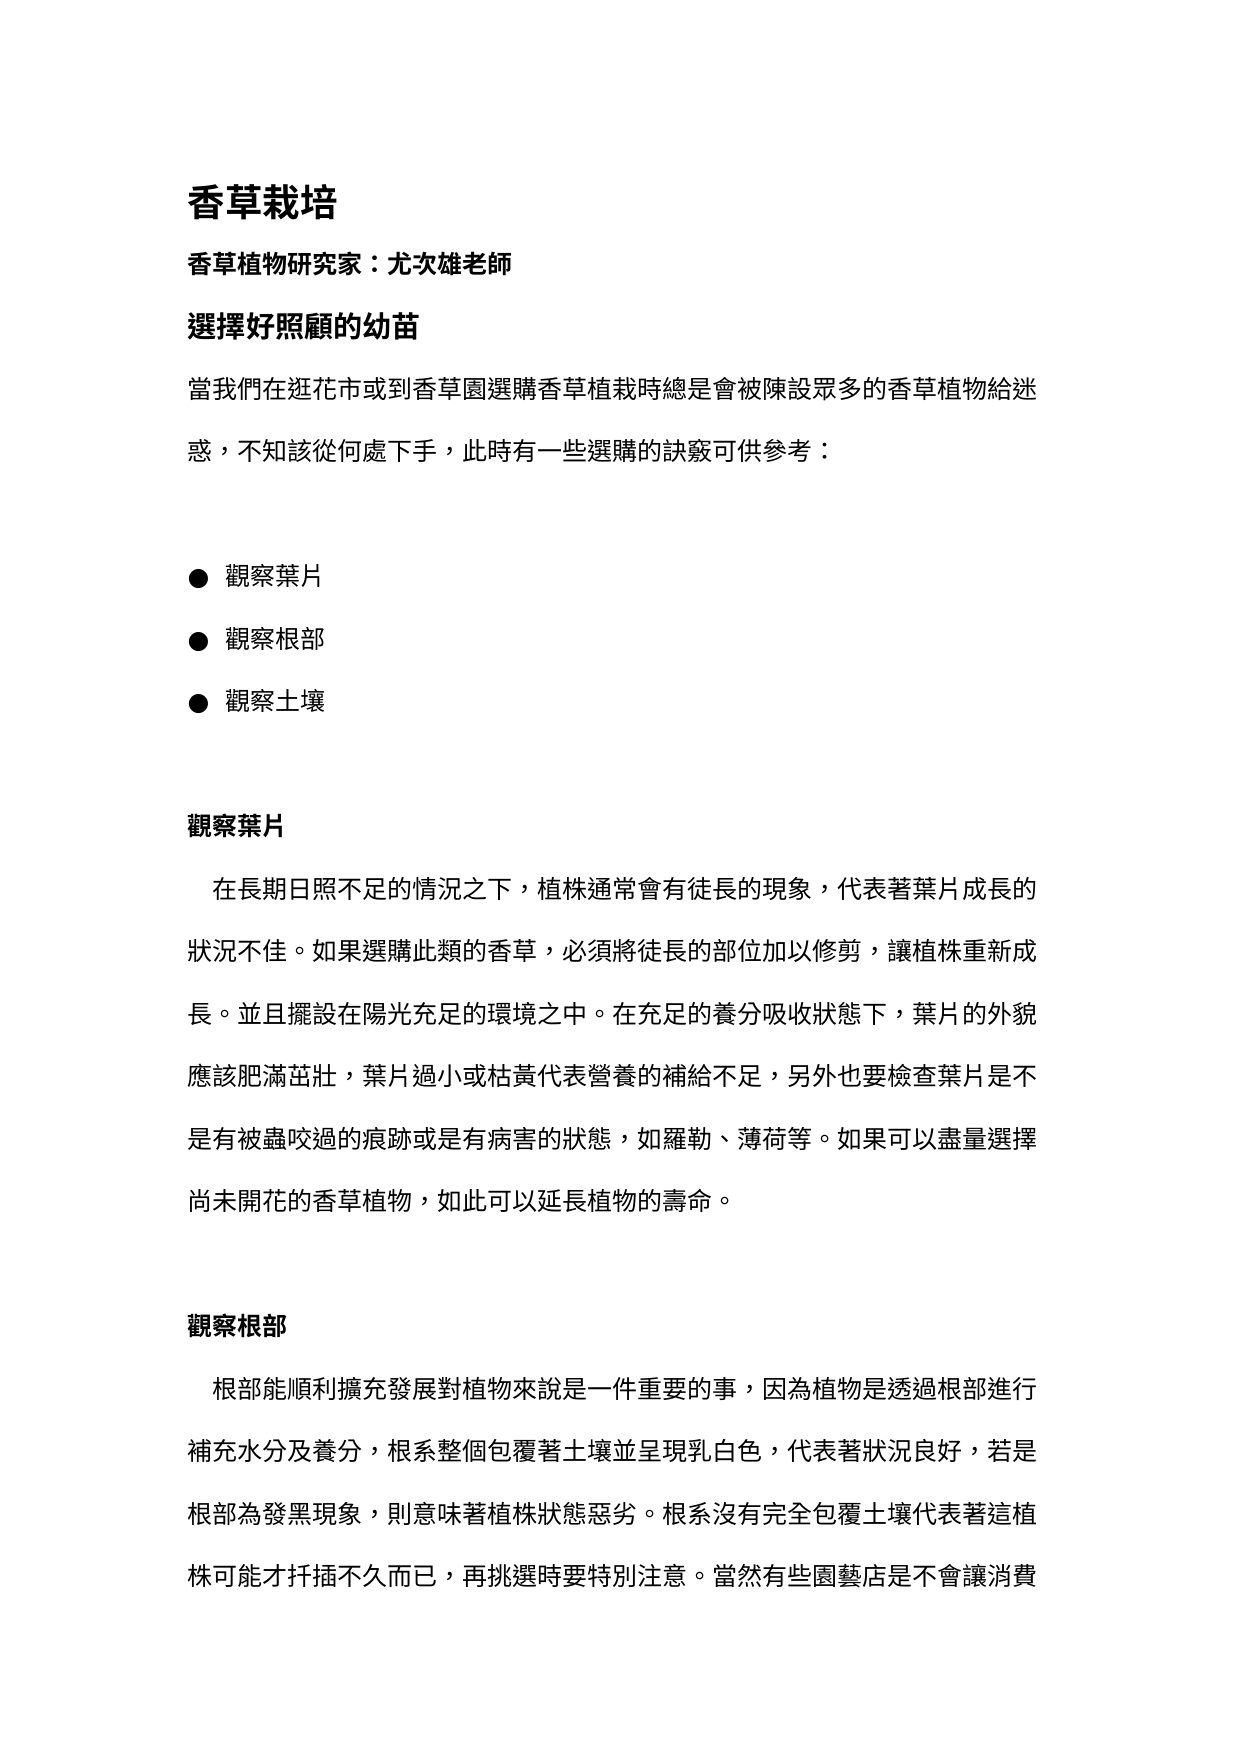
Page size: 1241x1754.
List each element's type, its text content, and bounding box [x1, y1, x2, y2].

text 當我們在逛花市或到香草園選購香草植栽時總是會被陳設眾多的香草植物給迷惑，不知該從何處下手，此時有一些選購的訣竅可供參考： [187, 346, 1053, 471]
list 觀察葉片 [187, 533, 1053, 596]
list 觀察土壤 [187, 658, 1053, 721]
text 選擇好照顧的幼苗 [187, 283, 1053, 346]
text 香草栽培 [187, 158, 1053, 221]
list 觀察根部 [187, 596, 1053, 658]
text 觀察葉片 [187, 721, 1053, 846]
text 根部能順利擴充發展對植物來說是一件重要的事，因為植物是透過根部進行補充水分及養分，根系整個包覆著土壤並呈現乳白色，代表著狀況良好，若是根部為發黑現象，則意味著植株狀態惡劣。根系沒有完全包覆土壤代表著這植株可能才扦插不久而已，再挑選時要特別注意。當然有些園藝店是不會讓消費 [187, 1346, 1053, 1596]
text 在長期日照不足的情況之下，植株通常會有徒長的現象，代表著葉片成長的狀況不佳。如果選購此類的香草，必須將徒長的部位加以修剪，讓植株重新成長。並且擺設在陽光充足的環境之中。在充足的養分吸收狀態下，葉片的外貌應該肥滿茁壯，葉片過小或枯黃代表營養的補給不足，另外也要檢查葉片是不是有被蟲咬過的痕跡或是有病害的狀態，如羅勒、薄荷等。如果可以盡量選擇尚未開花的香草植物，如此可以延長植物的壽命。 [187, 846, 1053, 1221]
text 香草植物研究家：尤次雄老師 [187, 221, 1053, 283]
text 觀察根部 [187, 1283, 1053, 1346]
